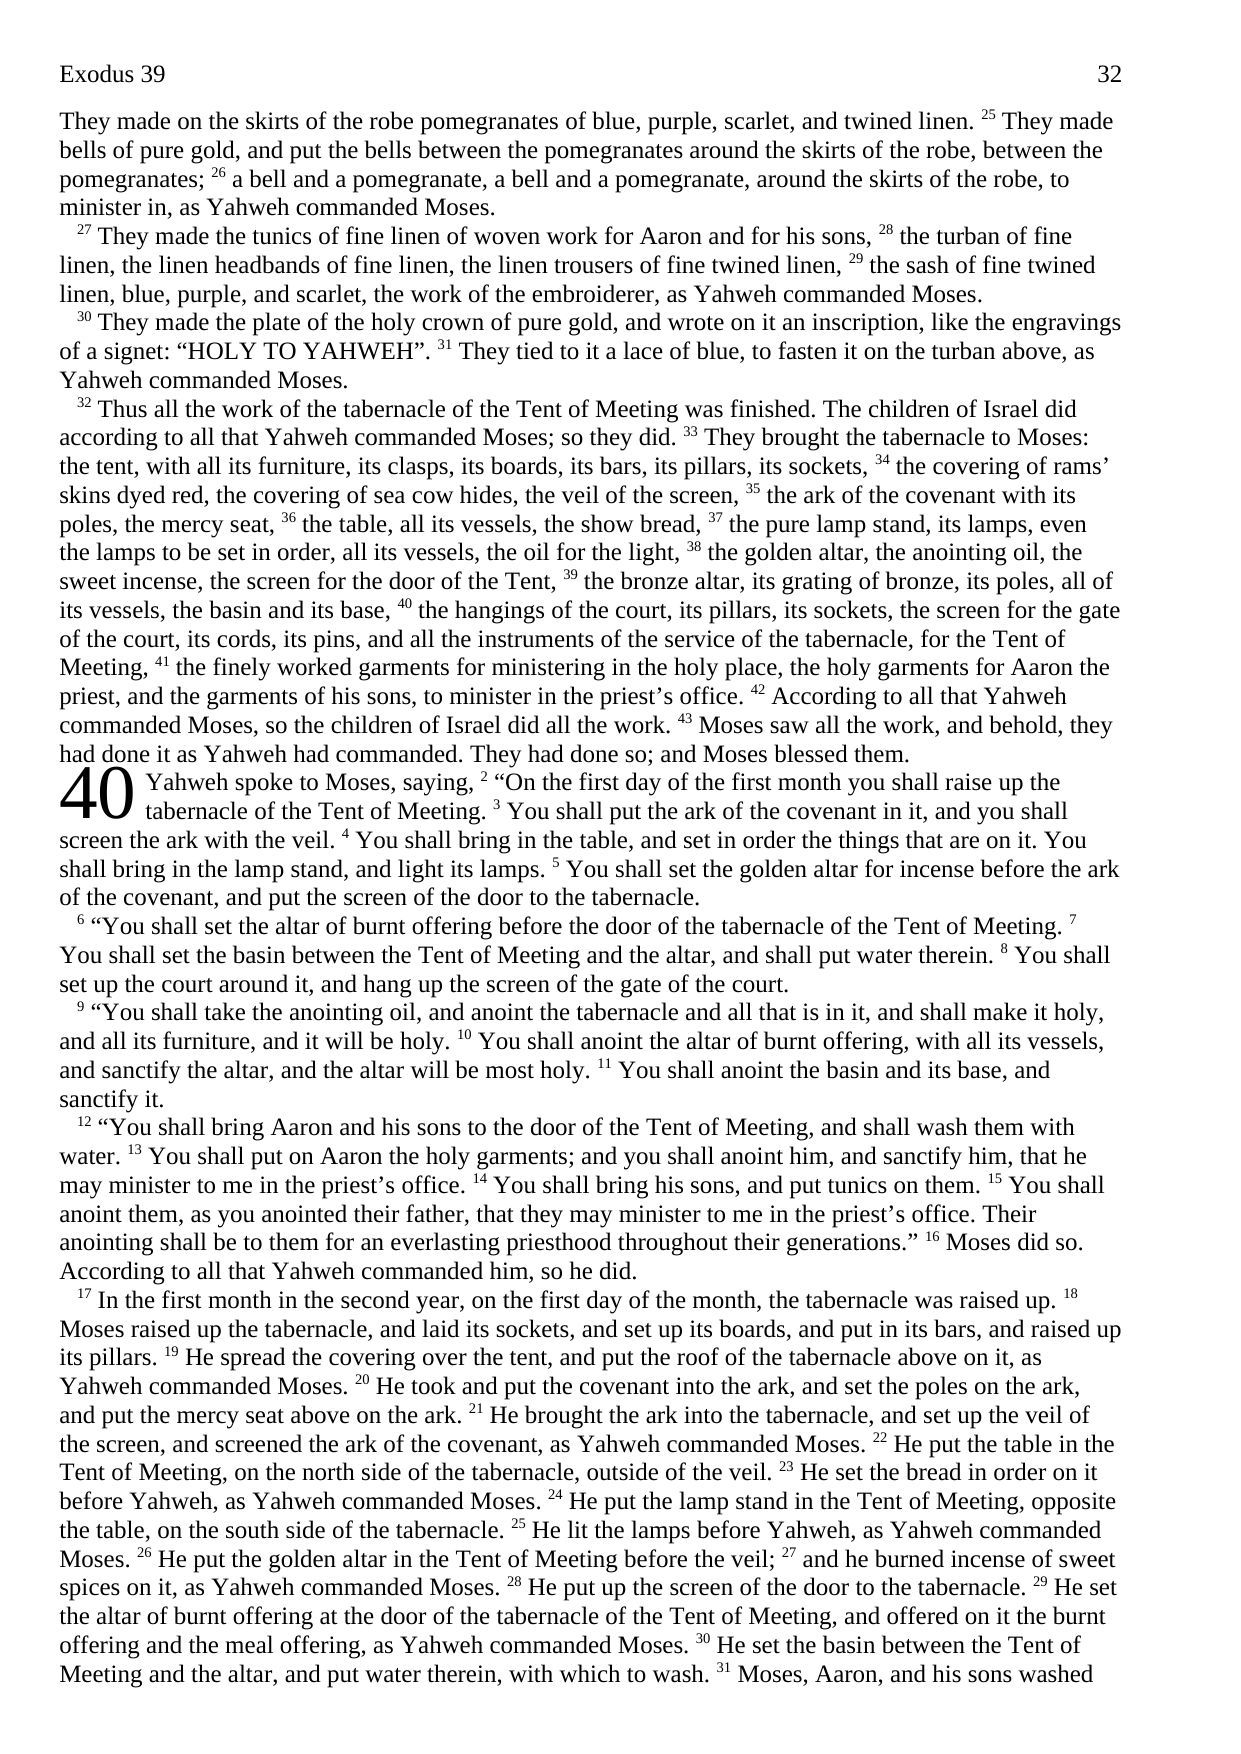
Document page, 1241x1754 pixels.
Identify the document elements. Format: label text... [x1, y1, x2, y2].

text 9 “You shall take the anointing oil, and anoint the tabernacle and all that is in it, and shall make it holy, and all its furniture, and it will be holy. 10 You shall anoint the altar of burnt offering, with all its vessels, and sanctify the altar, and the altar will be most holy. 11 You shall anoint the basin and its base, and sanctify it. [59, 997, 1122, 1112]
text 40Yahweh spoke to Moses, saying, 2 “On the first day of the first month you shall raise up the tabernacle of the Tent of Meeting. 3 You shall put the ark of the covenant in it, and you shall screen the ark with the veil. 4 You shall bring in the table, and set in order the things that are on it. You shall bring in the lamp stand, and light its lamps. 5 You shall set the golden altar for incense before the ark of the covenant, and put the screen of the door to the tabernacle. [59, 767, 1122, 911]
text They made on the skirts of the robe pomegranates of blue, purple, scarlet, and twined linen. 25 They made bells of pure gold, and put the bells between the pomegranates around the skirts of the robe, between the pomegranates; 26 a bell and a pomegranate, a bell and a pomegranate, around the skirts of the robe, to minister in, as Yahweh commanded Moses. [59, 106, 1122, 221]
text 6 “You shall set the altar of burnt offering before the door of the tabernacle of the Tent of Meeting. 7 You shall set the basin between the Tent of Meeting and the altar, and shall put water therein. 8 You shall set up the court around it, and hang up the screen of the gate of the court. [59, 911, 1122, 997]
text 12 “You shall bring Aaron and his sons to the door of the Tent of Meeting, and shall wash them with water. 13 You shall put on Aaron the holy garments; and you shall anoint him, and sanctify him, that he may minister to me in the priest’s office. 14 You shall bring his sons, and put tunics on them. 15 You shall anoint them, as you anointed their father, that they may minister to me in the priest’s office. Their anointing shall be to them for an everlasting priesthood throughout their generations.” 16 Moses did so. According to all that Yahweh commanded him, so he did. [59, 1112, 1122, 1285]
text 27 They made the tunics of fine linen of woven work for Aaron and for his sons, 28 the turban of fine linen, the linen headbands of fine linen, the linen trousers of fine twined linen, 29 the sash of fine twined linen, blue, purple, and scarlet, the work of the embroiderer, as Yahweh commanded Moses. [59, 221, 1122, 307]
text 30 They made the plate of the holy crown of pure gold, and wrote on it an inscription, like the engravings of a signet: “HOLY TO YAHWEH”. 31 They tied to it a lace of blue, to fasten it on the turban above, as Yahweh commanded Moses. [59, 307, 1122, 394]
text 17 In the first month in the second year, on the first day of the month, the tabernacle was raised up. 18 Moses raised up the tabernacle, and laid its sockets, and set up its boards, and put in its bars, and raised up its pillars. 19 He spread the covering over the tent, and put the roof of the tabernacle above on it, as Yahweh commanded Moses. 20 He took and put the covenant into the ark, and set the poles on the ark, and put the mercy seat above on the ark. 21 He brought the ark into the tabernacle, and set up the veil of the screen, and screened the ark of the covenant, as Yahweh commanded Moses. 22 He put the table in the Tent of Meeting, on the north side of the tabernacle, outside of the veil. 23 He set the bread in order on it before Yahweh, as Yahweh commanded Moses. 24 He put the lamp stand in the Tent of Meeting, opposite the table, on the south side of the tabernacle. 25 He lit the lamps before Yahweh, as Yahweh commanded Moses. 26 He put the golden altar in the Tent of Meeting before the veil; 27 and he burned incense of sweet spices on it, as Yahweh commanded Moses. 28 He put up the screen of the door to the tabernacle. 29 He set the altar of burnt offering at the door of the tabernacle of the Tent of Meeting, and offered on it the burnt offering and the meal offering, as Yahweh commanded Moses. 30 He set the basin between the Tent of Meeting and the altar, and put water therein, with which to wash. 31 Moses, Aaron, and his sons washed [59, 1285, 1122, 1687]
text 32 Thus all the work of the tabernacle of the Tent of Meeting was finished. The children of Israel did according to all that Yahweh commanded Moses; so they did. 33 They brought the tabernacle to Moses: the tent, with all its furniture, its clasps, its boards, its bars, its pillars, its sockets, 34 the covering of rams’ skins dyed red, the covering of sea cow hides, the veil of the screen, 35 the ark of the covenant with its poles, the mercy seat, 36 the table, all its vessels, the show bread, 37 the pure lamp stand, its lamps, even the lamps to be set in order, all its vessels, the oil for the light, 38 the golden altar, the anointing oil, the sweet incense, the screen for the door of the Tent, 39 the bronze altar, its grating of bronze, its poles, all of its vessels, the basin and its base, 40 the hangings of the court, its pillars, its sockets, the screen for the gate of the court, its cords, its pins, and all the instruments of the service of the tabernacle, for the Tent of Meeting, 41 the finely worked garments for ministering in the holy place, the holy garments for Aaron the priest, and the garments of his sons, to minister in the priest’s office. 42 According to all that Yahweh commanded Moses, so the children of Israel did all the work. 43 Moses saw all the work, and behold, they had done it as Yahweh had commanded. They had done so; and Moses blessed them. [59, 394, 1122, 767]
